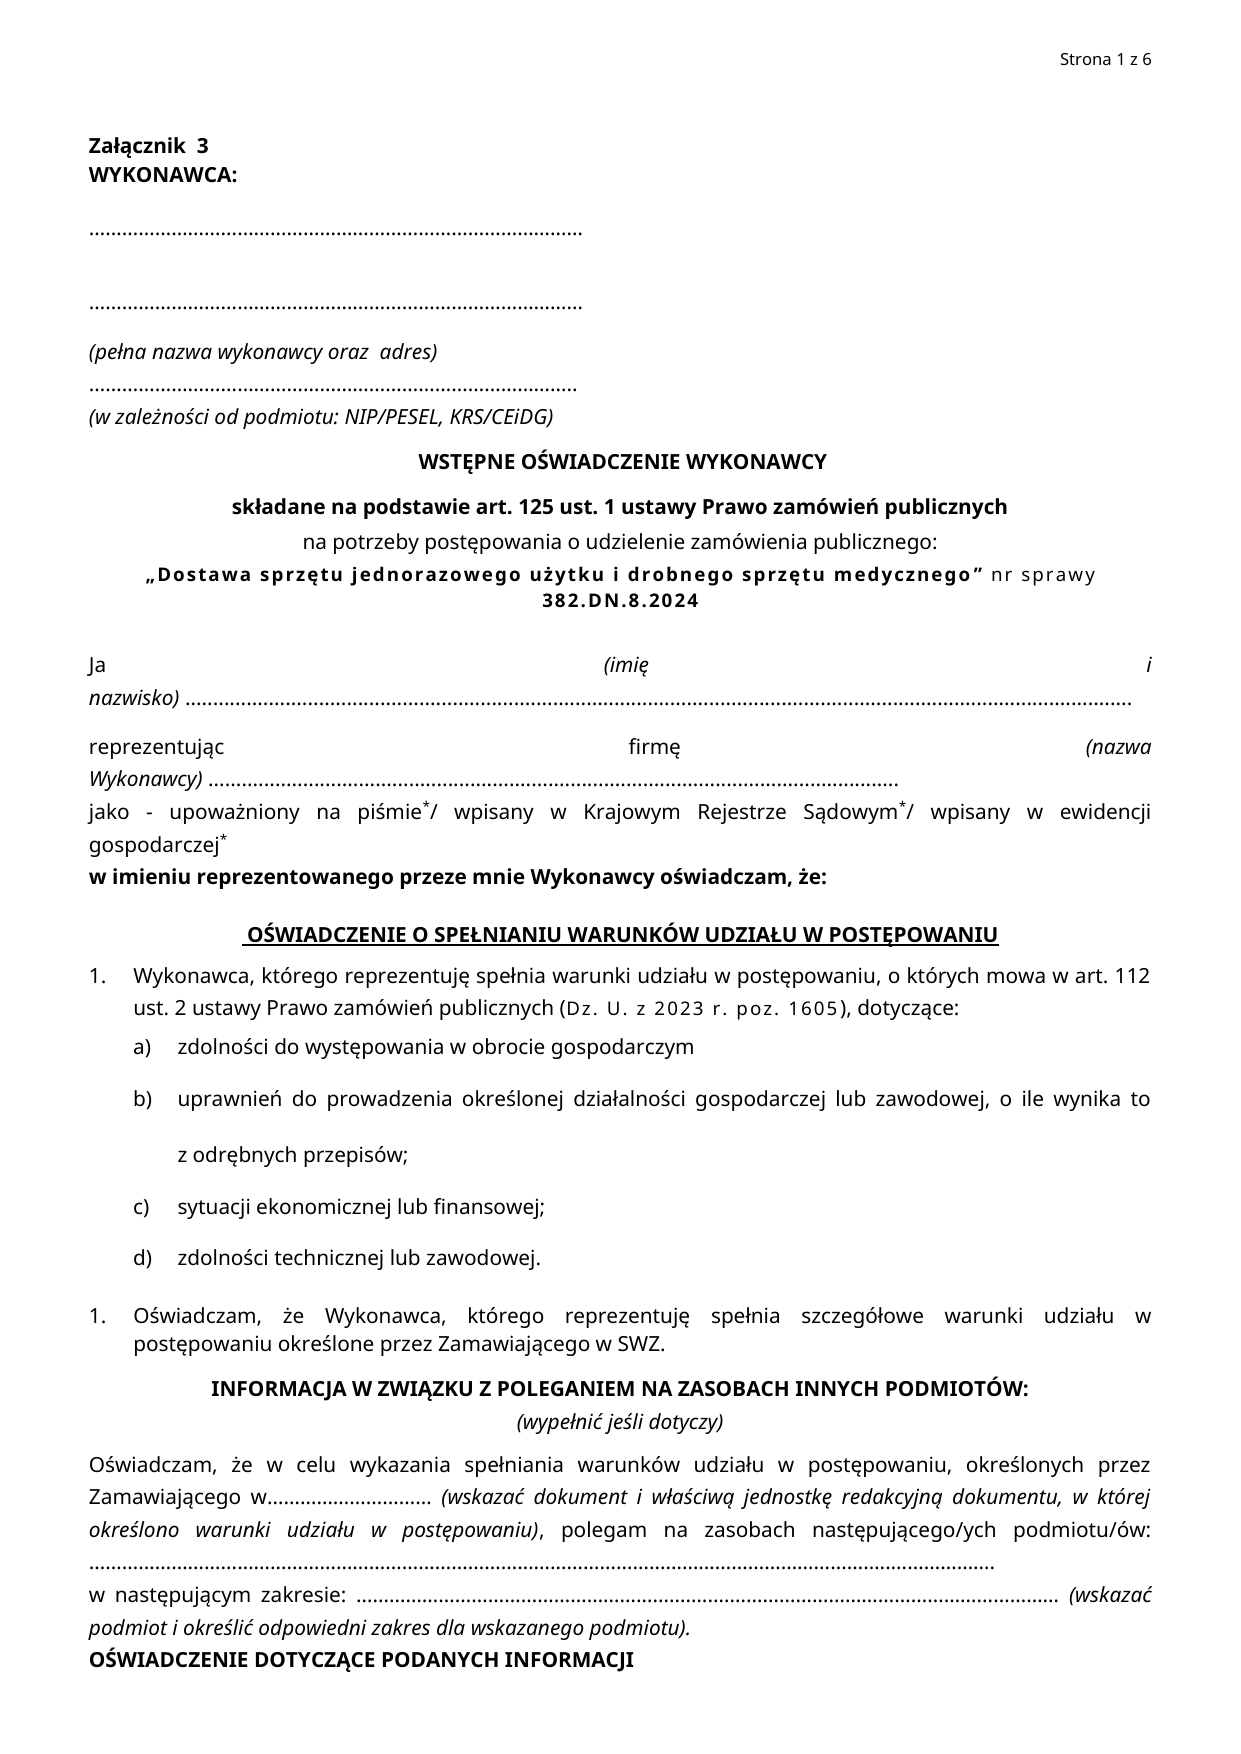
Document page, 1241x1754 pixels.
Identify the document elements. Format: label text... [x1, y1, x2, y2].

list uprawnień do prowadzenia określonej działalności gospodarczej lub zawodowej, o ile wynika to z odrębnych przepisów; [133, 1084, 1152, 1169]
text OŚWIADCZENIE DOTYCZĄCE PODANYCH INFORMACJI [89, 1645, 1152, 1674]
list zdolności do występowania w obrocie gospodarczym [133, 1032, 1152, 1061]
text …………………………………………………………………………….. [89, 369, 1152, 398]
text ……………………………………………………………………………… [89, 213, 1152, 242]
text OŚWIADCZENIE O SPEŁNIANIU WARUNKÓW UDZIAŁU W POSTĘPOWANIU [89, 920, 1152, 948]
list sytuacji ekonomicznej lub finansowej; [133, 1192, 1152, 1220]
text Ja (imię i nazwisko) .......................................................................................................................................................................... [89, 650, 1152, 711]
text WSTĘPNE OŚWIADCZENIE WYKONAWCY [89, 447, 1152, 476]
text Załącznik 3 [89, 131, 1152, 160]
text reprezentując firmę (nazwa Wykonawcy) ............................................................................................................................ [89, 732, 1152, 793]
text ……………………………………………………………………………… [89, 287, 1152, 316]
text INFORMACJA W ZWIĄZKU Z POLEGANIEM NA ZASOBACH INNYCH PODMIOTÓW: [89, 1374, 1152, 1403]
text na potrzeby postępowania o udzielenie zamówienia publicznego: [89, 527, 1152, 555]
list zdolności technicznej lub zawodowej. [133, 1243, 1152, 1272]
list Wykonawca, którego reprezentuję spełnia warunki udziału w postępowaniu, o których mowa w art. 112 ust. 2 ustawy Prawo zamówień publicznych (Dz. U. z 2023 r. poz. 1605), dotyczące: [89, 961, 1152, 1022]
text (w zależności od podmiotu: NIP/PESEL, KRS/CEiDG) [89, 402, 1152, 430]
text jako - upoważniony na piśmie*/ wpisany w Krajowym Rejestrze Sądowym*/ wpisany w ewidencji gospodarczej* w imieniu reprezentowanego przeze mnie Wykonawcy oświadczam, że: [89, 797, 1152, 891]
list Oświadczam, że Wykonawca, którego reprezentuję spełnia szczegółowe warunki udziału w postępowaniu określone przez Zamawiającego w SWZ. [89, 1301, 1152, 1358]
text WYKONAWCA: [89, 160, 1152, 188]
text składane na podstawie art. 125 ust. 1 ustawy Prawo zamówień publicznych [89, 492, 1152, 521]
text w następującym zakresie: ………………………………………………………..……………………………………………………… (wskazać podmiot i określić odpowiedni zakres dla wskazanego podmiotu). [89, 1580, 1152, 1641]
text Oświadczam, że w celu wykazania spełniania warunków udziału w postępowaniu, określonych przez Zamawiającego w………………………… (wskazać dokument i właściwą jednostkę redakcyjną dokumentu, w której określono warunki udziału w postępowaniu), polegam na zasobach następującego/ych podmiotu/ów: ………………………………………………………………………………………………………………………………..………………. [89, 1450, 1152, 1576]
text (wypełnić jeśli dotyczy) [89, 1407, 1152, 1436]
text „Dostawa sprzętu jednorazowego użytku i drobnego sprzętu medycznego” nr sprawy 382.DN.8.2024 [89, 562, 1152, 613]
text (pełna nazwa wykonawcy oraz adres) [89, 337, 1152, 365]
